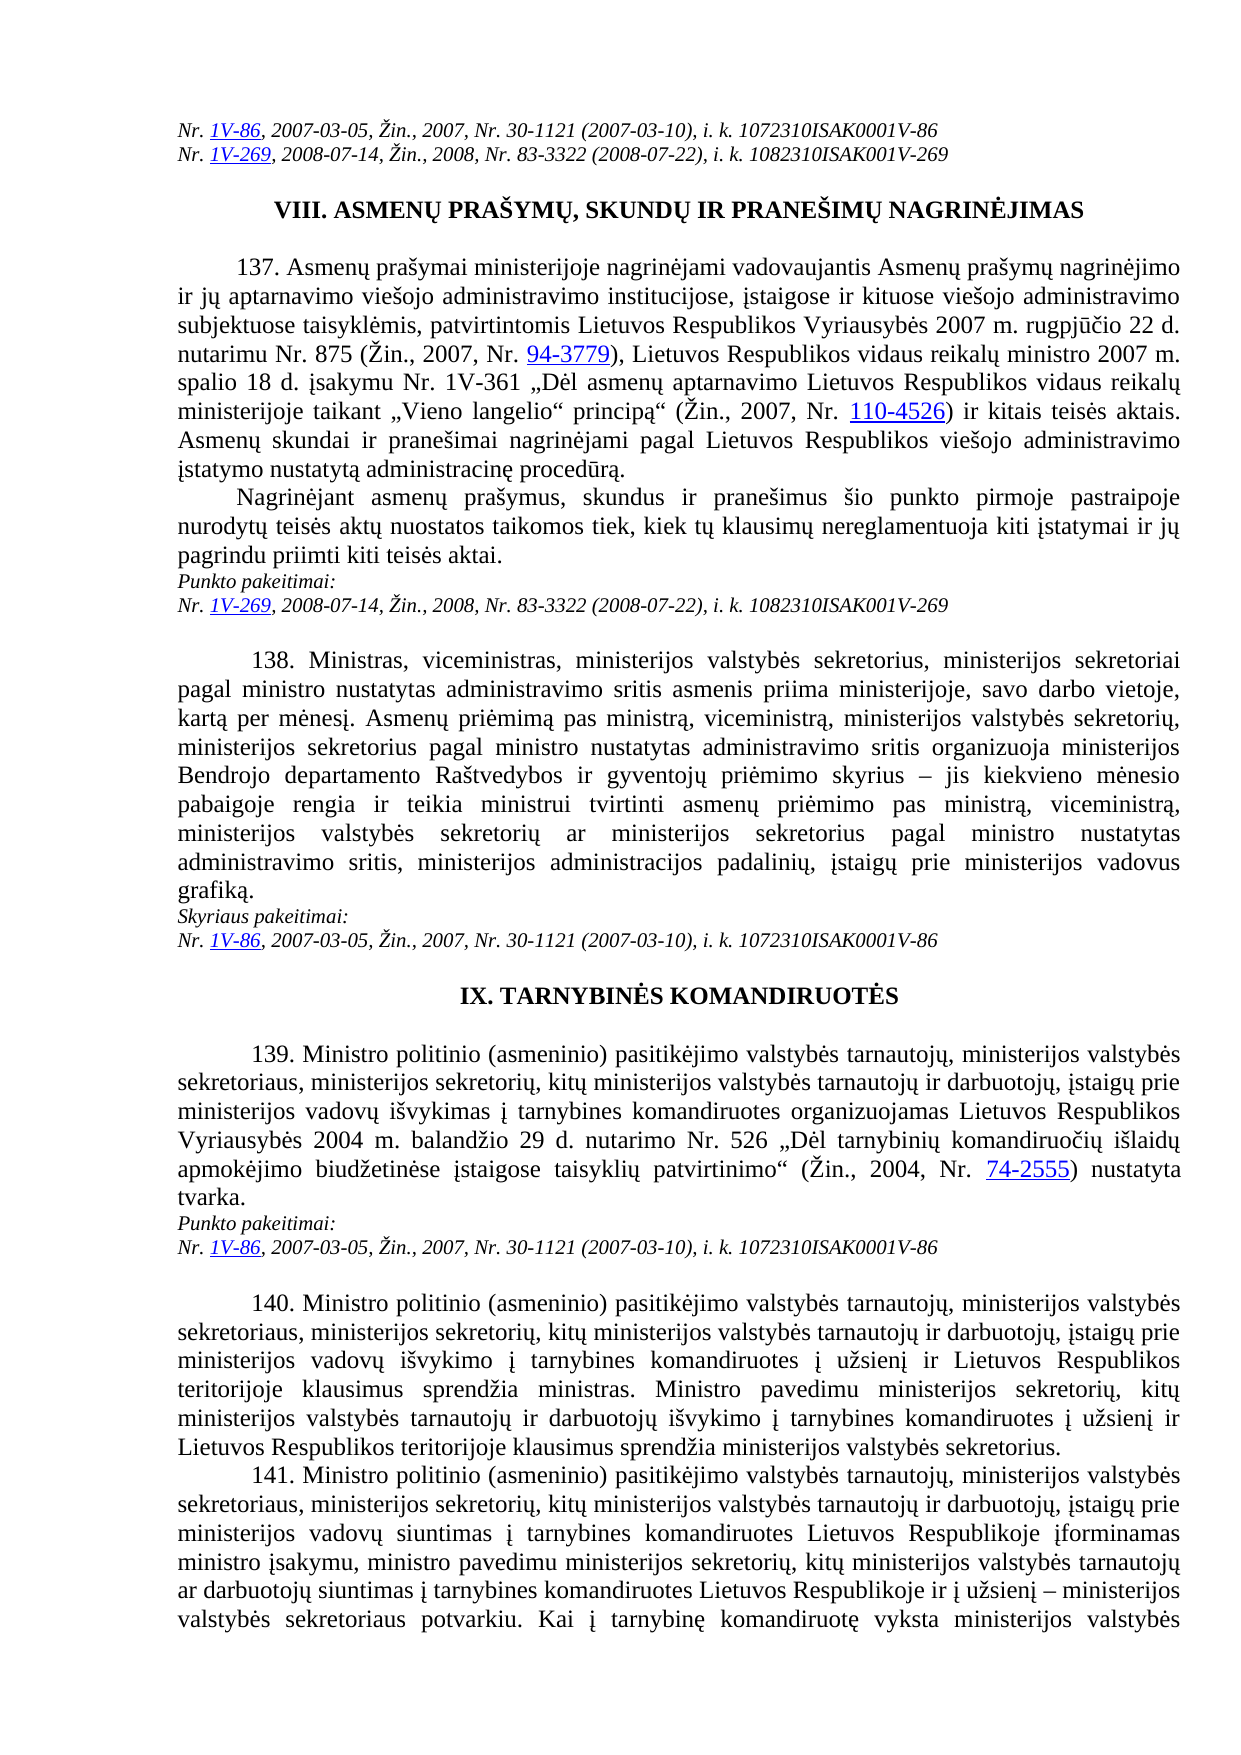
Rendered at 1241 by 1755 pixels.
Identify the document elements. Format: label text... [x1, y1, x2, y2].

text Nr. 1V-86, 2007-03-05, Žin., 2007, Nr. 30-1121 (2007-03-10), i. k. 1072310ISAK0001V-86 [177, 1235, 1181, 1259]
text 141. Ministro politinio (asmeninio) pasitikėjimo valstybės tarnautojų, ministerijos valstybės sekretoriaus, ministerijos sekretorių, kitų ministerijos valstybės tarnautojų ir darbuotojų, įstaigų prie ministerijos vadovų siuntimas į tarnybines komandiruotes Lietuvos Respublikoje įforminamas ministro įsakymu, ministro pavedimu ministerijos sekretorių, kitų ministerijos valstybės tarnautojų ar darbuotojų siuntimas į tarnybines komandiruotes Lietuvos Respublikoje ir į užsienį – ministerijos valstybės sekretoriaus potvarkiu. Kai į tarnybinę komandiruotę vyksta ministerijos valstybės [177, 1461, 1181, 1633]
text VIII. ASMENŲ PRAŠYMŲ, SKUNDŲ IR PRANEŠIMŲ NAGRINĖJIMAS [177, 195, 1181, 224]
text Skyriaus pakeitimai: [177, 904, 1181, 928]
text Nr. 1V-269, 2008-07-14, Žin., 2008, Nr. 83-3322 (2008-07-22), i. k. 1082310ISAK001V-269 [177, 593, 1181, 617]
text Punkto pakeitimai: [177, 1211, 1181, 1235]
text Nr. 1V-269, 2008-07-14, Žin., 2008, Nr. 83-3322 (2008-07-22), i. k. 1082310ISAK001V-269 [177, 142, 1181, 166]
text Nr. 1V-86, 2007-03-05, Žin., 2007, Nr. 30-1121 (2007-03-10), i. k. 1072310ISAK0001V-86 [177, 118, 1181, 142]
text IX. TARNYBINĖS KOMANDIRUOTĖS [177, 981, 1181, 1010]
text 138. Ministras, viceministras, ministerijos valstybės sekretorius, ministerijos sekretoriai pagal ministro nustatytas administravimo sritis asmenis priima ministerijoje, savo darbo vietoje, kartą per mėnesį. Asmenų priėmimą pas ministrą, viceministrą, ministerijos valstybės sekretorių, ministerijos sekretorius pagal ministro nustatytas administravimo sritis organizuoja ministerijos Bendrojo departamento Raštvedybos ir gyventojų priėmimo skyrius – jis kiekvieno mėnesio pabaigoje rengia ir teikia ministrui tvirtinti asmenų priėmimo pas ministrą, viceministrą, ministerijos valstybės sekretorių ar ministerijos sekretorius pagal ministro nustatytas administravimo sritis, ministerijos administracijos padalinių, įstaigų prie ministerijos vadovus grafiką. [177, 646, 1181, 904]
text Punkto pakeitimai: [177, 569, 1181, 593]
text 139. Ministro politinio (asmeninio) pasitikėjimo valstybės tarnautojų, ministerijos valstybės sekretoriaus, ministerijos sekretorių, kitų ministerijos valstybės tarnautojų ir darbuotojų, įstaigų prie ministerijos vadovų išvykimas į tarnybines komandiruotes organizuojamas Lietuvos Respublikos Vyriausybės 2004 m. balandžio 29 d. nutarimo Nr. 526 „Dėl tarnybinių komandiruočių išlaidų apmokėjimo biudžetinėse įstaigose taisyklių patvirtinimo“ (Žin., 2004, Nr. 74-2555) nustatyta tvarka. [177, 1039, 1181, 1211]
text Nagrinėjant asmenų prašymus, skundus ir pranešimus šio punkto pirmoje pastraipoje nurodytų teisės aktų nuostatos taikomos tiek, kiek tų klausimų nereglamentuoja kiti įstatymai ir jų pagrindu priimti kiti teisės aktai. [177, 482, 1181, 569]
text Nr. 1V-86, 2007-03-05, Žin., 2007, Nr. 30-1121 (2007-03-10), i. k. 1072310ISAK0001V-86 [177, 928, 1181, 952]
text 137. Asmenų prašymai ministerijoje nagrinėjami vadovaujantis Asmenų prašymų nagrinėjimo ir jų aptarnavimo viešojo administravimo institucijose, įstaigose ir kituose viešojo administravimo subjektuose taisyklėmis, patvirtintomis Lietuvos Respublikos Vyriausybės 2007 m. rugpjūčio 22 d. nutarimu Nr. 875 (Žin., 2007, Nr. 94-3779), Lietuvos Respublikos vidaus reikalų ministro 2007 m. spalio 18 d. įsakymu Nr. 1V-361 „Dėl asmenų aptarnavimo Lietuvos Respublikos vidaus reikalų ministerijoje taikant „Vieno langelio“ principą“ (Žin., 2007, Nr. 110-4526) ir kitais teisės aktais. Asmenų skundai ir pranešimai nagrinėjami pagal Lietuvos Respublikos viešojo administravimo įstatymo nustatytą administracinę procedūrą. [177, 252, 1181, 482]
text 140. Ministro politinio (asmeninio) pasitikėjimo valstybės tarnautojų, ministerijos valstybės sekretoriaus, ministerijos sekretorių, kitų ministerijos valstybės tarnautojų ir darbuotojų, įstaigų prie ministerijos vadovų išvykimo į tarnybines komandiruotes į užsienį ir Lietuvos Respublikos teritorijoje klausimus sprendžia ministras. Ministro pavedimu ministerijos sekretorių, kitų ministerijos valstybės tarnautojų ir darbuotojų išvykimo į tarnybines komandiruotes į užsienį ir Lietuvos Respublikos teritorijoje klausimus sprendžia ministerijos valstybės sekretorius. [177, 1288, 1181, 1461]
